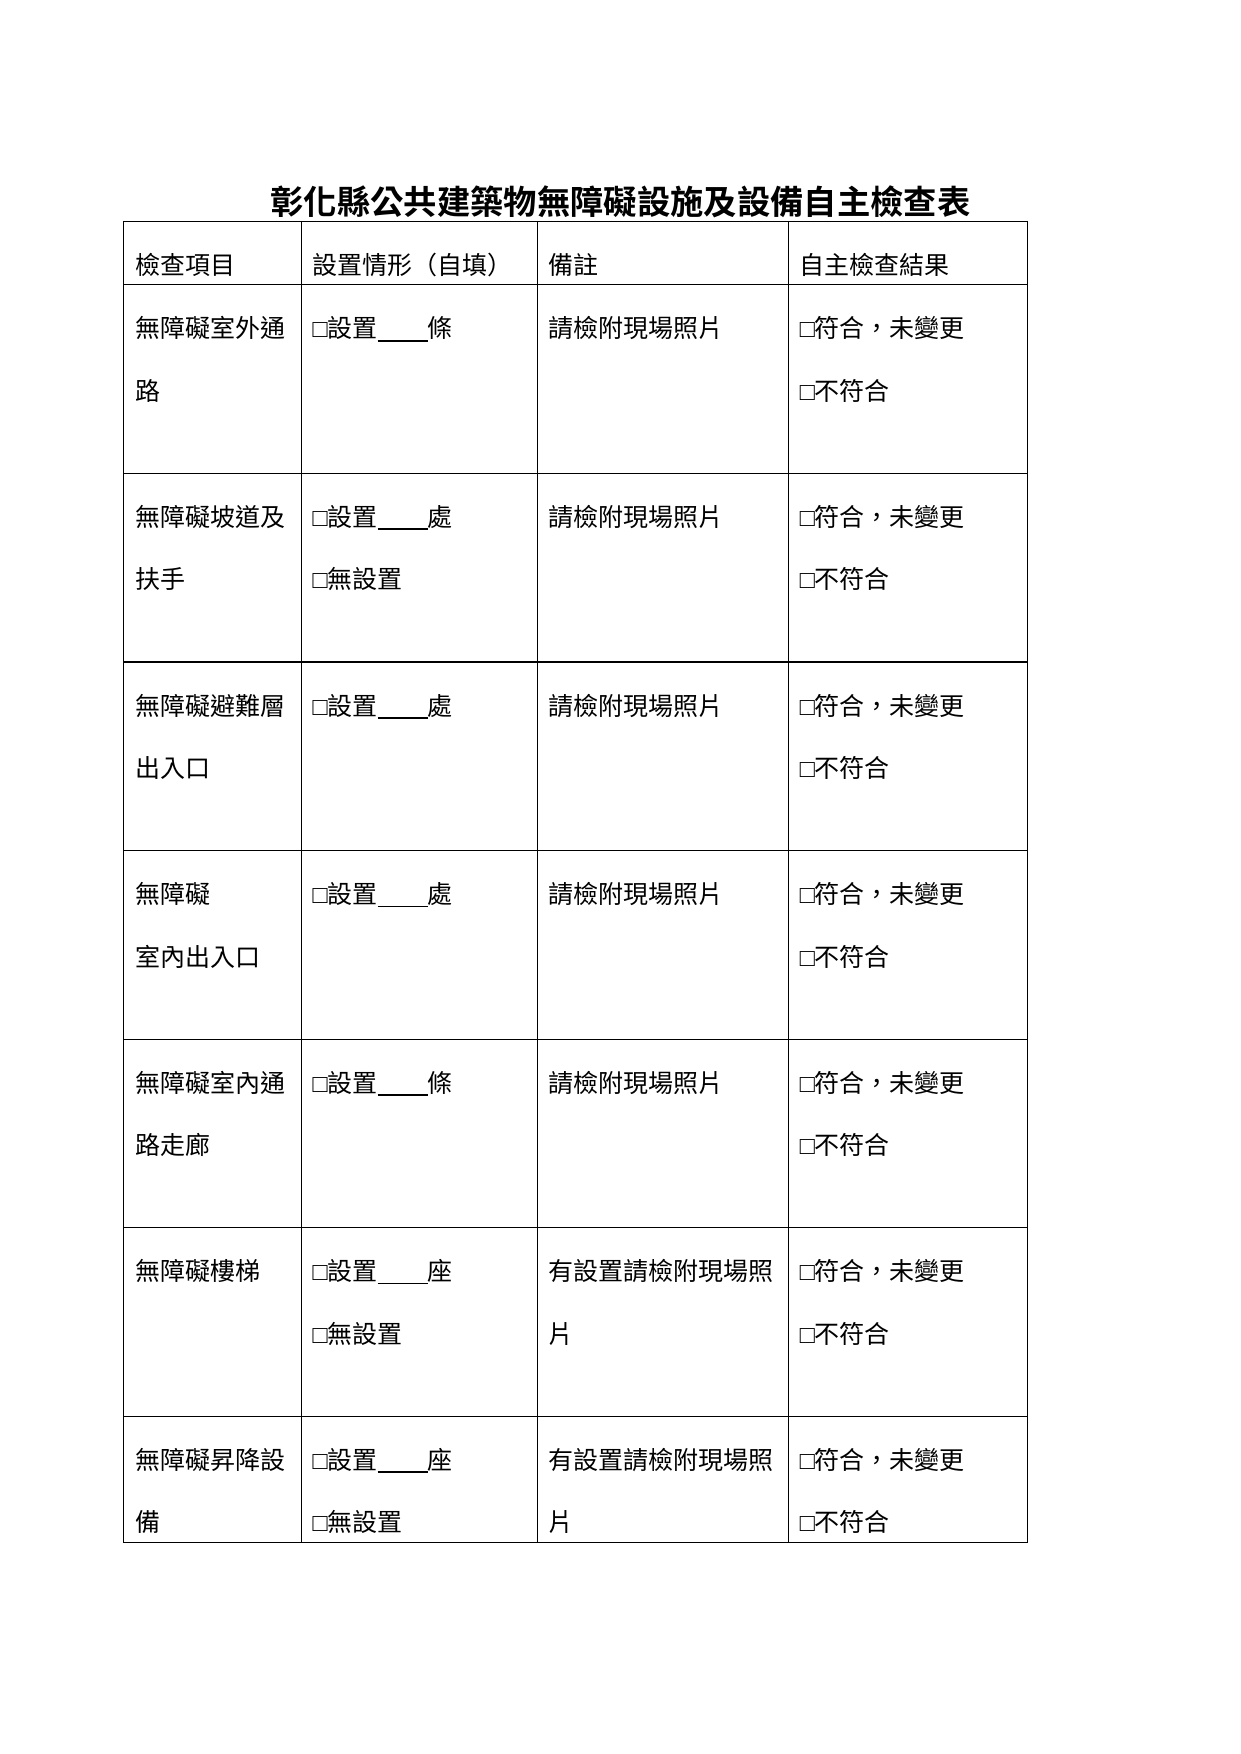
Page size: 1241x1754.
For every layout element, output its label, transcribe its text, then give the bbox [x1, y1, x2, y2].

table_cell □設置 座 □無設置 [302, 1228, 537, 1416]
table_cell 請檢附現場照片 [538, 285, 788, 473]
table_cell 無障礙樓梯 [124, 1228, 301, 1416]
table_cell □符合，未變更 □不符合 [789, 851, 1027, 1038]
table_cell 無障礙昇降設備 [124, 1417, 301, 1542]
table_cell □符合，未變更 □不符合 [789, 285, 1027, 473]
table_cell 有設置請檢附現場照片 [538, 1417, 788, 1542]
table_cell □符合，未變更 □不符合 [789, 1228, 1027, 1416]
table_cell □符合，未變更 □不符合 [789, 663, 1027, 850]
table_cell 無障礙坡道及扶手 [124, 474, 301, 661]
table_header 自主檢查結果 [789, 222, 1027, 284]
table_cell 無障礙避難層出入口 [124, 663, 301, 850]
table_cell □設置 座 □無設置 [302, 1417, 537, 1542]
table_cell 請檢附現場照片 [538, 1040, 788, 1227]
table_cell 無障礙 室內出入口 [124, 851, 301, 1038]
table_cell □設置 條 [302, 285, 537, 473]
table_cell 請檢附現場照片 [538, 851, 788, 1038]
table_cell □設置 處 [302, 663, 537, 850]
table_header 備註 [538, 222, 788, 284]
table_cell 無障礙室外通路 [124, 285, 301, 473]
table_header 設置情形（自填） [302, 222, 537, 284]
table_cell □符合，未變更 □不符合 [789, 1417, 1027, 1542]
table_cell □設置 條 [302, 1040, 537, 1227]
table_cell 無障礙室內通路走廊 [124, 1040, 301, 1227]
table_header 檢查項目 [124, 222, 301, 284]
table_cell □符合，未變更 □不符合 [789, 474, 1027, 661]
table_cell □符合，未變更 □不符合 [789, 1040, 1027, 1227]
text 彰化縣公共建築物無障礙設施及設備自主檢查表 [112, 158, 1128, 221]
table_cell □設置 處 □無設置 [302, 474, 537, 661]
table_cell 請檢附現場照片 [538, 663, 788, 850]
table_cell □設置 處 [302, 851, 537, 1038]
table_cell 有設置請檢附現場照片 [538, 1228, 788, 1416]
table_cell 請檢附現場照片 [538, 474, 788, 661]
